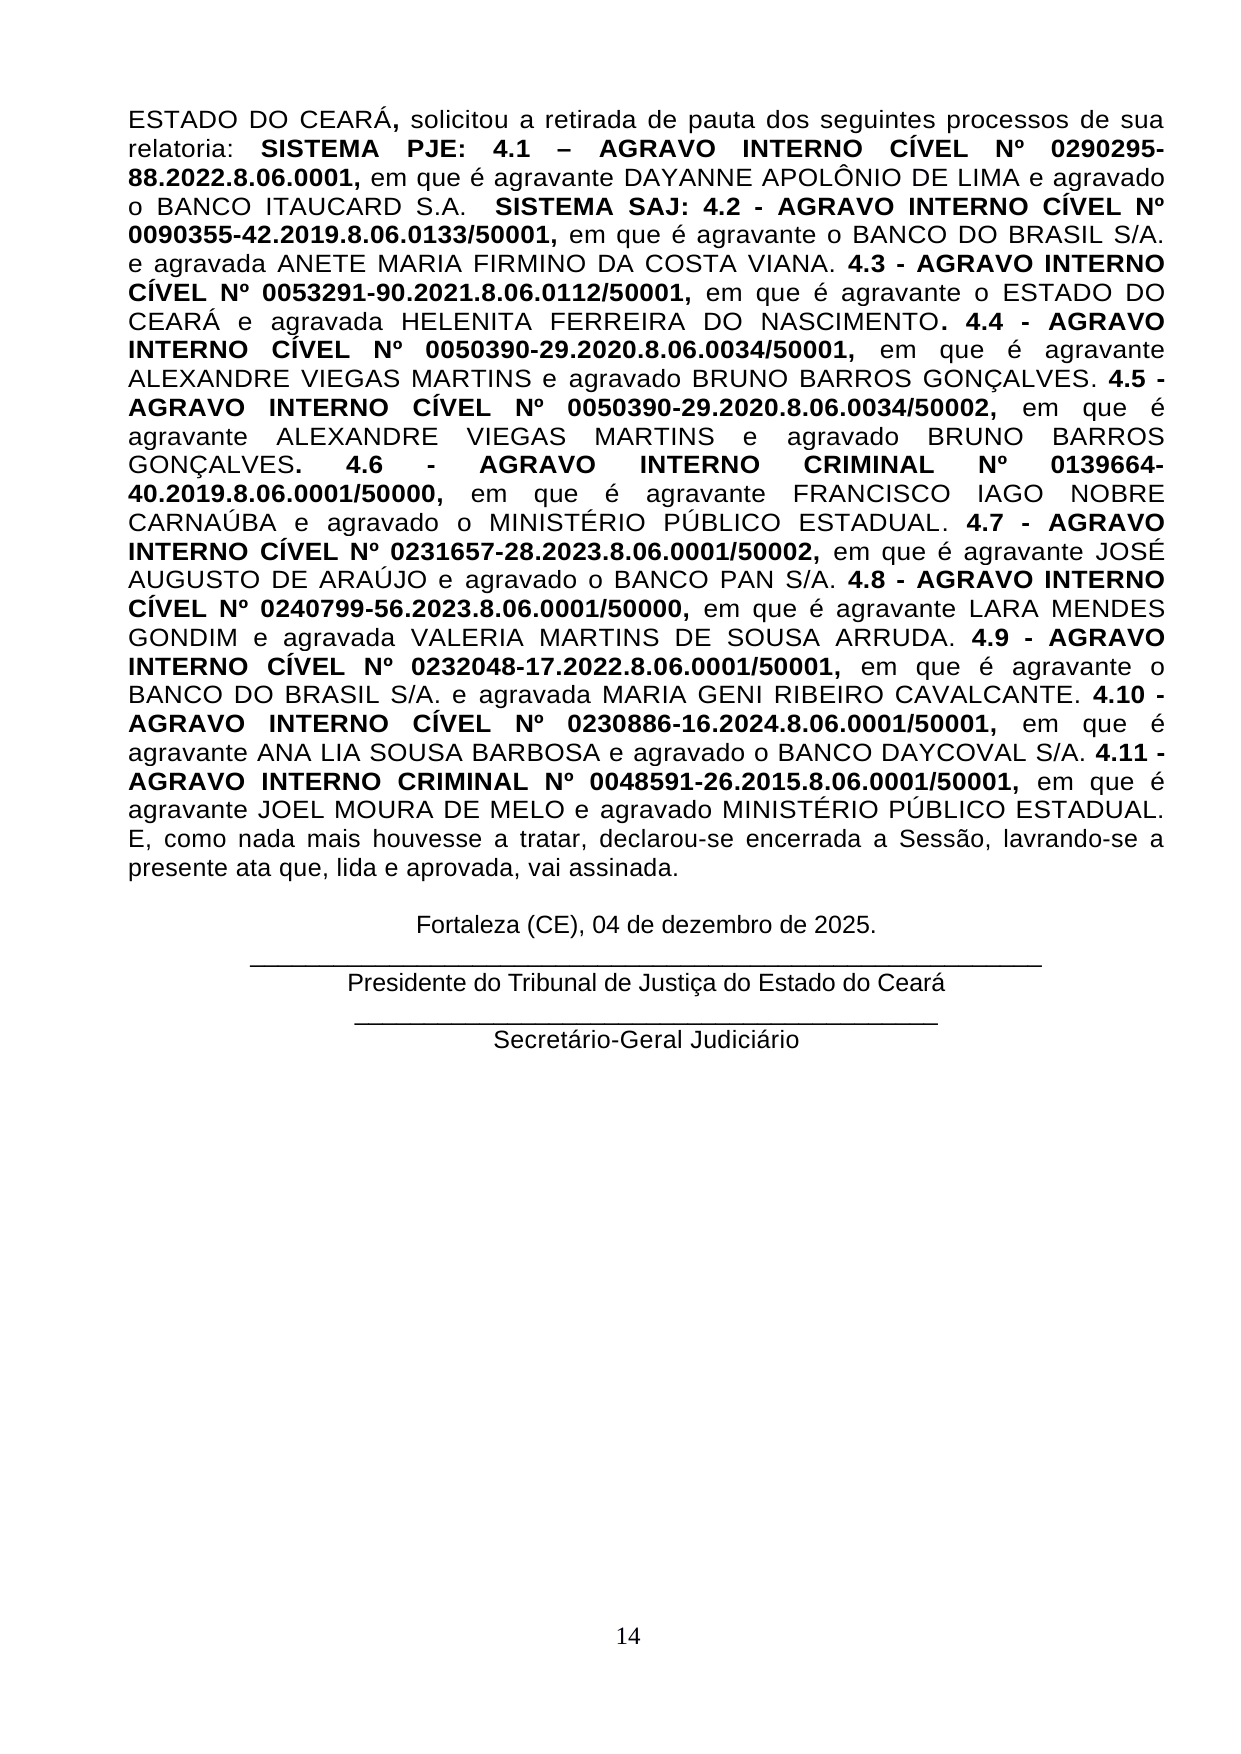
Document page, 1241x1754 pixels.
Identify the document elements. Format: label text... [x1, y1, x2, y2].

text _________________________________________________________ [128, 939, 1165, 968]
text __________________________________________ [128, 996, 1165, 1025]
text Presidente do Tribunal de Justiça do Estado do Ceará [128, 968, 1165, 996]
text Fortaleza (CE), 04 de dezembro de 2025. [128, 910, 1165, 939]
text ESTADO DO CEARÁ, solicitou a retirada de pauta dos seguintes processos de sua relatoria: SISTEMA PJE: 4.1 – AGRAVO INTERNO CÍVEL Nº 0290295-88.2022.8.06.0001, em que é agravante DAYANNE APOLÔNIO DE LIMA e agravado o BANCO ITAUCARD S.A. SISTEMA SAJ: 4.2 - AGRAVO INTERNO CÍVEL Nº 0090355-42.2019.8.06.0133/50001, em que é agravante o BANCO DO BRASIL S/A. e agravada ANETE MARIA FIRMINO DA COSTA VIANA. 4.3 - AGRAVO INTERNO CÍVEL Nº 0053291-90.2021.8.06.0112/50001, em que é agravante o ESTADO DO CEARÁ e agravada HELENITA FERREIRA DO NASCIMENTO. 4.4 - AGRAVO INTERNO CÍVEL Nº 0050390-29.2020.8.06.0034/50001, em que é agravante ALEXANDRE VIEGAS MARTINS e agravado BRUNO BARROS GONÇALVES. 4.5 - AGRAVO INTERNO CÍVEL Nº 0050390-29.2020.8.06.0034/50002, em que é agravante ALEXANDRE VIEGAS MARTINS e agravado BRUNO BARROS GONÇALVES. 4.6 - AGRAVO INTERNO CRIMINAL Nº 0139664-40.2019.8.06.0001/50000, em que é agravante FRANCISCO IAGO NOBRE CARNAÚBA e agravado o MINISTÉRIO PÚBLICO ESTADUAL. 4.7 - AGRAVO INTERNO CÍVEL Nº 0231657-28.2023.8.06.0001/50002, em que é agravante JOSÉ AUGUSTO DE ARAÚJO e agravado o BANCO PAN S/A. 4.8 - AGRAVO INTERNO CÍVEL Nº 0240799-56.2023.8.06.0001/50000, em que é agravante LARA MENDES GONDIM e agravada VALERIA MARTINS DE SOUSA ARRUDA. 4.9 - AGRAVO INTERNO CÍVEL Nº 0232048-17.2022.8.06.0001/50001, em que é agravante o BANCO DO BRASIL S/A. e agravada MARIA GENI RIBEIRO CAVALCANTE. 4.10 - AGRAVO INTERNO CÍVEL Nº 0230886-16.2024.8.06.0001/50001, em que é agravante ANA LIA SOUSA BARBOSA e agravado o BANCO DAYCOVAL S/A. 4.11 - AGRAVO INTERNO CRIMINAL Nº 0048591-26.2015.8.06.0001/50001, em que é agravante JOEL MOURA DE MELO e agravado MINISTÉRIO PÚBLICO ESTADUAL. E, como nada mais houvesse a tratar, declarou-se encerrada a Sessão, lavrando-se a presente ata que, lida e aprovada, vai assinada. [128, 105, 1165, 881]
text Secretário-Geral Judiciário [128, 1025, 1165, 1054]
